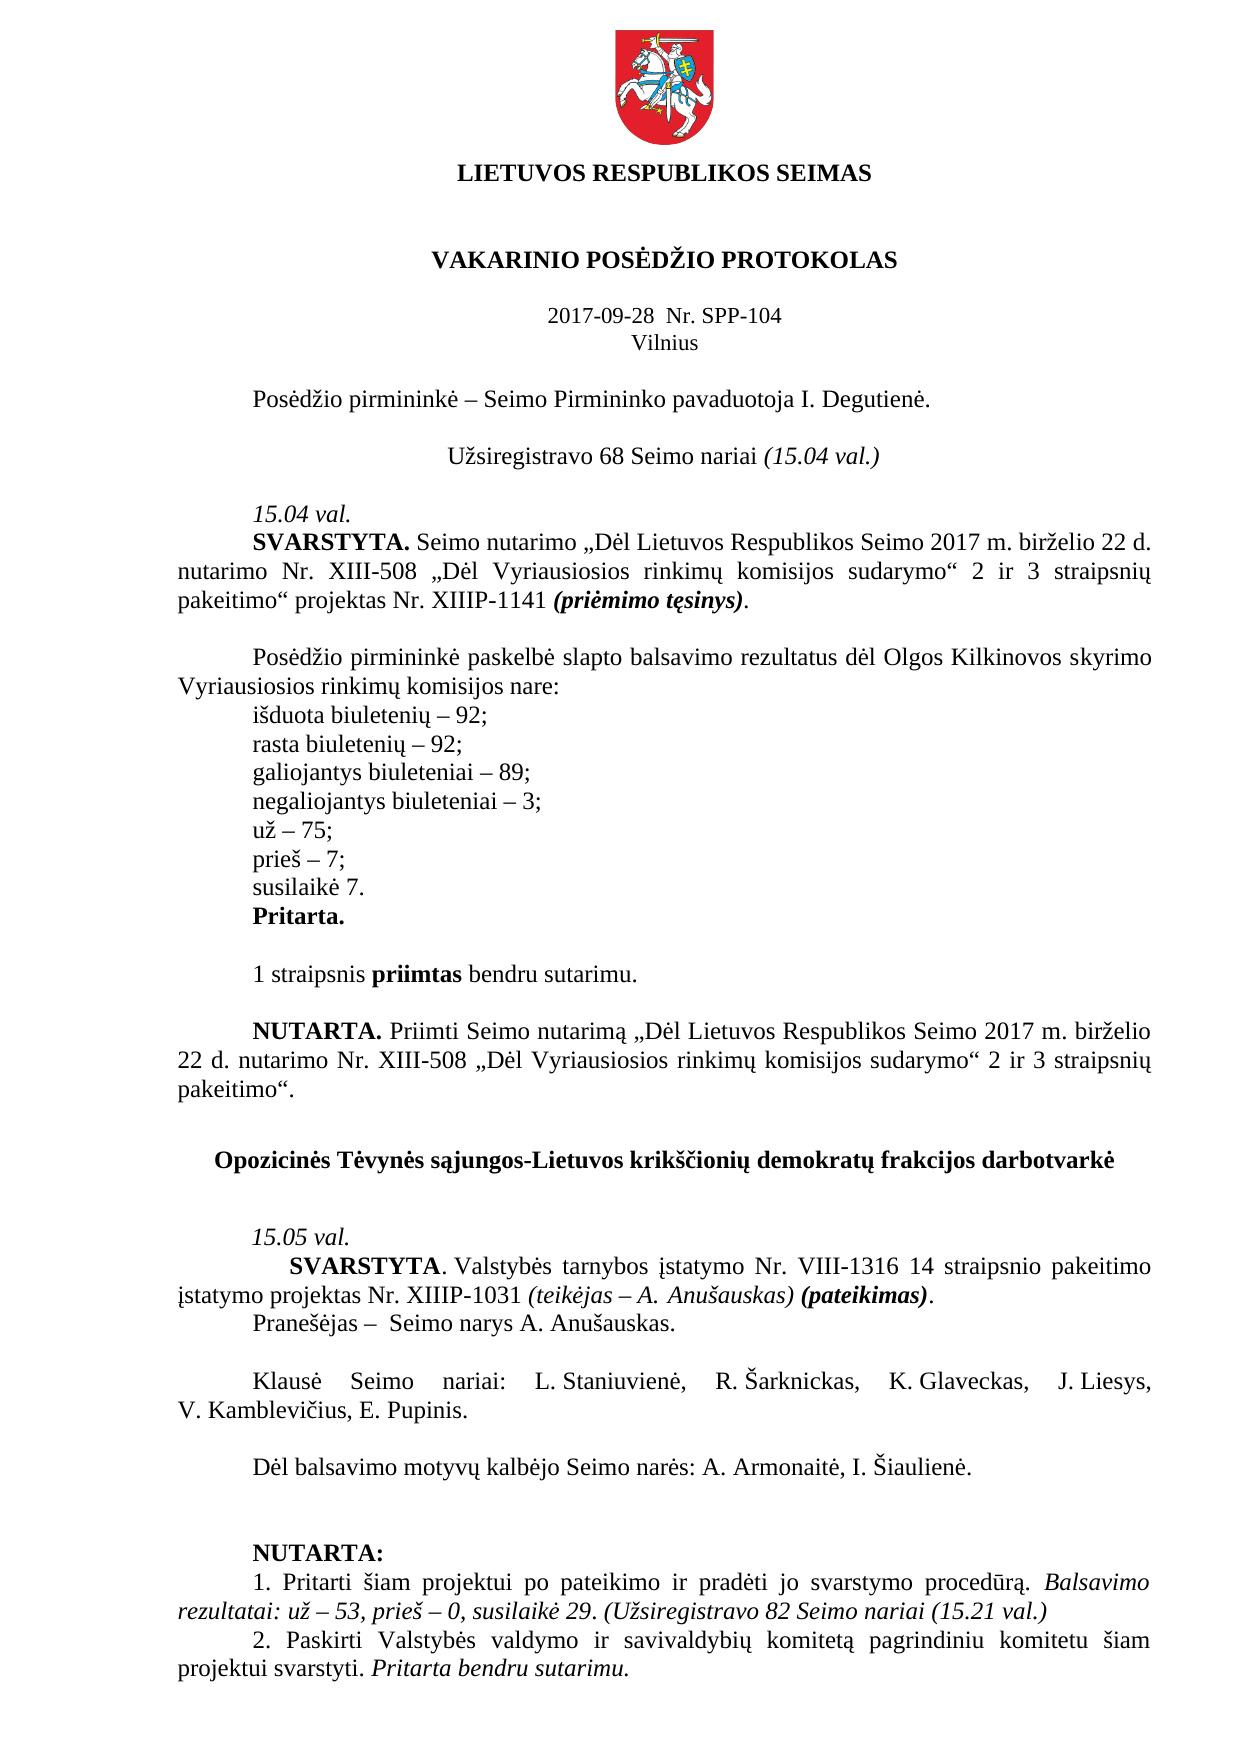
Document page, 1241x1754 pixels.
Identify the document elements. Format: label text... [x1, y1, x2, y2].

text negaliojantys biuleteniai – 3; [177, 786, 1152, 815]
text išduota biuletenių – 92; [177, 700, 1152, 729]
text prieš – 7; [252, 844, 1152, 872]
text galiojantys biuleteniai – 89; [177, 757, 1152, 786]
text NUTARTA: [177, 1538, 1152, 1567]
text Pritarta. [177, 901, 1152, 930]
text 15.04 val. [177, 499, 1152, 527]
text 1. Pritarti šiam projektui po pateikimo ir pradėti jo svarstymo procedūrą. Balsavimo rezultatai: už – 53, prieš – 0, susilaikė 29. (Užsiregistravo 82 Seimo nariai (15.21 val.) [177, 1567, 1152, 1625]
text susilaikė 7. [252, 872, 1152, 901]
text Pranešėjas – Seimo narys A. Anušauskas. [177, 1308, 1152, 1337]
text SVARSTYTA. Seimo nutarimo „Dėl Lietuvos Respublikos Seimo 2017 m. birželio 22 d. nutarimo Nr. XIII-508 „Dėl Vyriausiosios rinkimų komisijos sudarymo“ 2 ir 3 straipsnių pakeitimo“ projektas Nr. XIIIP-1141 (priėmimo tęsinys). [177, 527, 1152, 614]
text Klausė Seimo nariai: L. Staniuvienė, R. Šarknickas, K. Glaveckas, J. Liesys, V. Kamblevičius, E. Pupinis. [177, 1366, 1152, 1423]
subtitle rasta biuletenių – 92; [177, 729, 1152, 757]
text Posėdžio pirmininkė – Seimo Pirmininko pavaduotoja I. Degutienė. [177, 384, 1152, 412]
text NUTARTA. Priimti Seimo nutarimą „Dėl Lietuvos Respublikos Seimo 2017 m. birželio 22 d. nutarimo Nr. XIII-508 „Dėl Vyriausiosios rinkimų komisijos sudarymo“ 2 ir 3 straipsnių pakeitimo“. [177, 1016, 1152, 1102]
text 1 straipsnis priimtas bendru sutarimu. [177, 959, 1152, 987]
text už – 75; [177, 815, 1152, 844]
text Posėdžio pirmininkė paskelbė slapto balsavimo rezultatus dėl Olgos Kilkinovos skyrimo Vyriausiosios rinkimų komisijos nare: [177, 642, 1152, 700]
text SVARSTYTA. Valstybės tarnybos įstatymo Nr. VIII-1316 14 straipsnio pakeitimo įstatymo projektas Nr. XIIIP-1031 (teikėjas – A. Anušauskas) (pateikimas). [177, 1251, 1152, 1308]
text 2. Paskirti Valstybės valdymo ir savivaldybių komitetą pagrindiniu komitetu šiam projektui svarstyti. Pritarta bendru sutarimu. [177, 1625, 1152, 1682]
text Vilnius [177, 329, 1152, 355]
text Užsiregistravo 68 Seimo nariai (15.04 val.) [177, 441, 1152, 470]
text Opozicinės Tėvynės sąjungos-Lietuvos krikščionių demokratų frakcijos darbotvarkė [177, 1146, 1152, 1174]
text Dėl balsavimo motyvų kalbėjo Seimo narės: A. Armonaitė, I. Šiaulienė. [177, 1452, 1152, 1481]
text 15.05 val. [177, 1222, 1152, 1251]
text VAKARINIO POSĖDŽIO PROTOKOLAS [177, 245, 1152, 273]
text Lietuvos Respublikos Seimas [177, 158, 1152, 187]
text 2017-09-28 Nr. SPP-104 [177, 302, 1152, 329]
